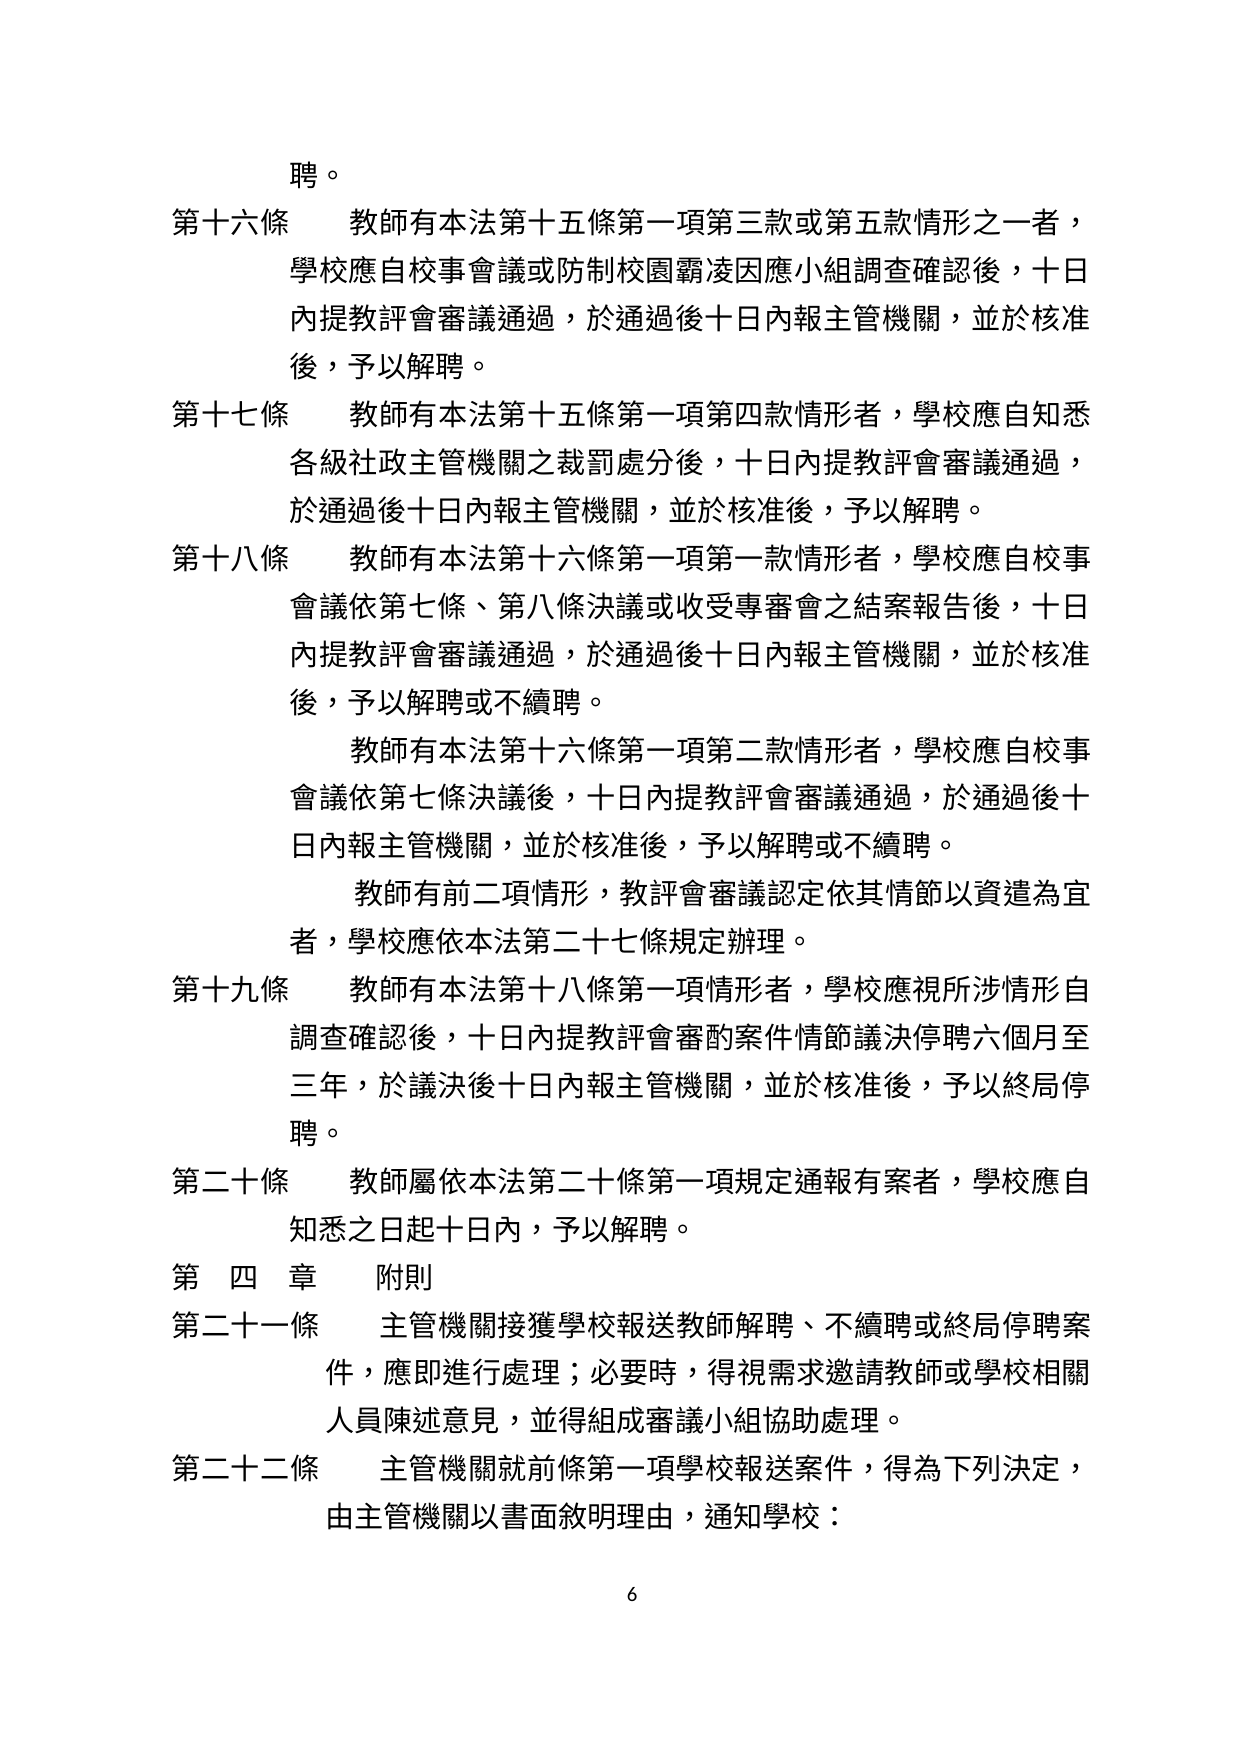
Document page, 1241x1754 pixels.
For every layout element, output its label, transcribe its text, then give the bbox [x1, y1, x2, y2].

text 第二十二條 主管機關就前條第一項學校報送案件，得為下列決定，由主管機關以書面敘明理由，通知學校： [171, 1441, 1093, 1537]
text 教師有本法第十六條第一項第二款情形者，學校應自校事會議依第七條決議後，十日內提教評會審議通過，於通過後十日內報主管機關，並於核准後，予以解聘或不續聘。 [289, 723, 1093, 866]
text 第十九條 教師有本法第十八條第一項情形者，學校應視所涉情形自調查確認後，十日內提教評會審酌案件情節議決停聘六個月至三年，於議決後十日內報主管機關，並於核准後，予以終局停聘。 [171, 962, 1093, 1154]
text 第十六條 教師有本法第十五條第一項第三款或第五款情形之一者，學校應自校事會議或防制校園霸凌因應小組調查確認後，十日內提教評會審議通過，於通過後十日內報主管機關，並於核准後，予以解聘。 [171, 196, 1093, 387]
text 第 四 章 附則 [171, 1250, 1093, 1298]
text 第十七條 教師有本法第十五條第一項第四款情形者，學校應自知悉各級社政主管機關之裁罰處分後，十日內提教評會審議通過，於通過後十日內報主管機關，並於核准後，予以解聘。 [171, 387, 1093, 531]
text 聘。 [171, 148, 1093, 196]
text 教師有前二項情形，教評會審議認定依其情節以資遣為宜者，學校應依本法第二十七條規定辦理。 [289, 866, 1093, 962]
text 第二十一條 主管機關接獲學校報送教師解聘、不續聘或終局停聘案件，應即進行處理；必要時，得視需求邀請教師或學校相關人員陳述意見，並得組成審議小組協助處理。 [171, 1298, 1093, 1441]
text 第二十條 教師屬依本法第二十條第一項規定通報有案者，學校應自知悉之日起十日內，予以解聘。 [171, 1154, 1093, 1250]
text 第十八條 教師有本法第十六條第一項第一款情形者，學校應自校事會議依第七條、第八條決議或收受專審會之結案報告後，十日內提教評會審議通過，於通過後十日內報主管機關，並於核准後，予以解聘或不續聘。 [171, 531, 1093, 723]
